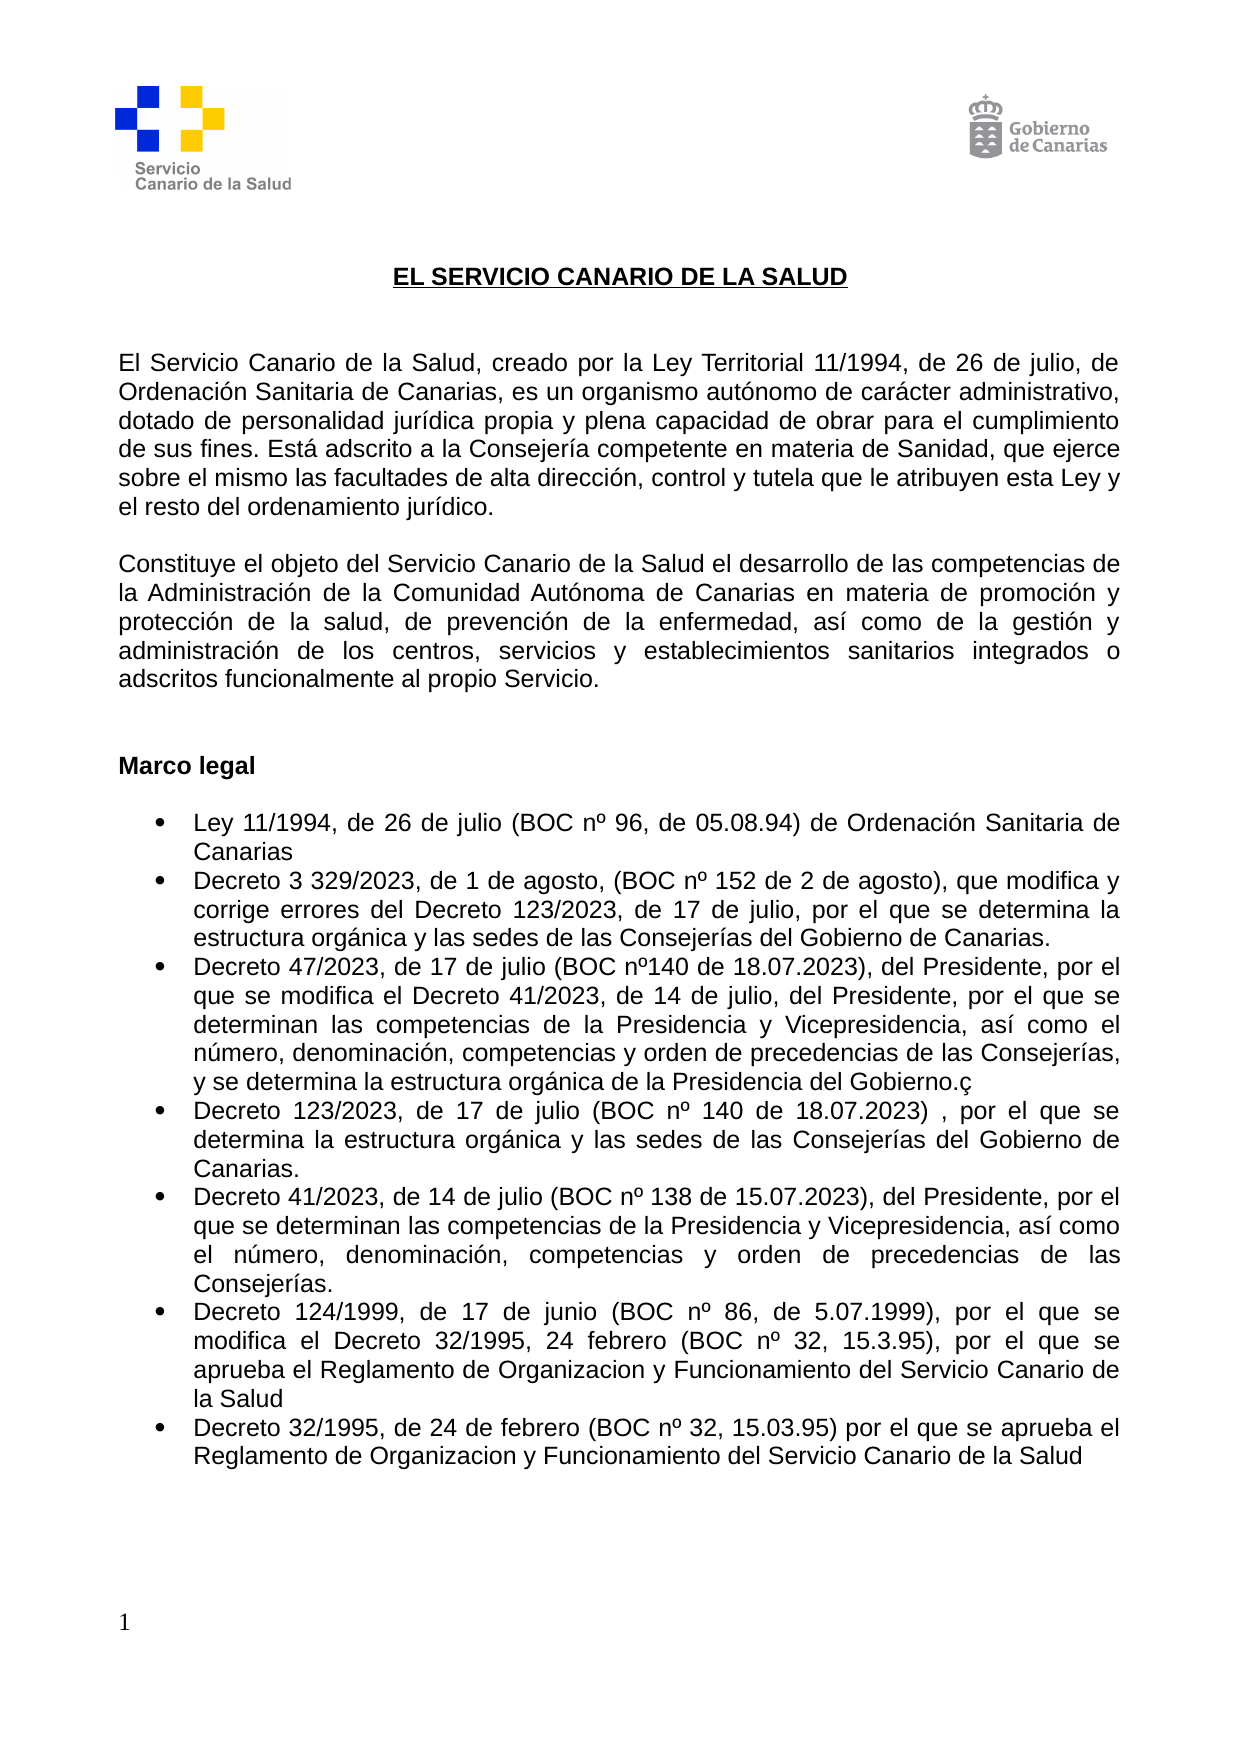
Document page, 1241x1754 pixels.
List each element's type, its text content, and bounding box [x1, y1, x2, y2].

text Constituye el objeto del Servicio Canario de la Salud el desarrollo de las competencias de la Administración de la Comunidad Autónoma de Canarias en materia de promoción y protección de la salud, de prevención de la enfermedad, así como de la gestión y administración de los centros, servicios y establecimientos sanitarios integrados o adscritos funcionalmente al propio Servicio. [118, 549, 1122, 693]
list Decreto 47/2023, de 17 de julio (BOC nº140 de 18.07.2023), del Presidente, por el que se modifica el Decreto 41/2023, de 14 de julio, del Presidente, por el que se determinan las competencias de la Presidencia y Vicepresidencia, así como el número, denominación, competencias y orden de precedencias de las Consejerías, y se determina la estructura orgánica de la Presidencia del Gobierno.ç [156, 952, 1122, 1096]
text El Servicio Canario de la Salud, creado por la Ley Territorial 11/1994, de 26 de julio, de Ordenación Sanitaria de Canarias, es un organismo autónomo de carácter administrativo, dotado de personalidad jurídica propia y plena capacidad de obrar para el cumplimiento de sus fines. Está adscrito a la Consejería competente en materia de Sanidad, que ejerce sobre el mismo las facultades de alta dirección, control y tutela que le atribuyen esta Ley y el resto del ordenamiento jurídico. [118, 348, 1122, 521]
list Decreto 41/2023, de 14 de julio (BOC nº 138 de 15.07.2023), del Presidente, por el que se determinan las competencias de la Presidencia y Vicepresidencia, así como el número, denominación, competencias y orden de precedencias de las Consejerías. [156, 1182, 1122, 1297]
list Decreto 124/1999, de 17 de junio (BOC nº 86, de 5.07.1999), por el que se modifica el Decreto 32/1995, 24 febrero (BOC nº 32, 15.3.95), por el que se aprueba el Reglamento de Organizacion y Funcionamiento del Servicio Canario de la Salud [156, 1297, 1122, 1412]
list Ley 11/1994, de 26 de julio (BOC nº 96, de 05.08.94) de Ordenación Sanitaria de Canarias [156, 808, 1122, 866]
list Decreto 123/2023, de 17 de julio (BOC nº 140 de 18.07.2023) , por el que se determina la estructura orgánica y las sedes de las Consejerías del Gobierno de Canarias. [156, 1096, 1122, 1182]
picture [942, 80, 1134, 179]
picture [115, 86, 291, 190]
text EL SERVICIO CANARIO DE LA SALUD [118, 262, 1122, 291]
list Decreto 3 329/2023, de 1 de agosto, (BOC nº 152 de 2 de agosto), que modifica y corrige errores del Decreto 123/2023, de 17 de julio, por el que se determina la estructura orgánica y las sedes de las Consejerías del Gobierno de Canarias. [156, 866, 1122, 952]
text Marco legal [118, 751, 1122, 779]
list Decreto 32/1995, de 24 de febrero (BOC nº 32, 15.03.95) por el que se aprueba el Reglamento de Organizacion y Funcionamiento del Servicio Canario de la Salud [156, 1412, 1122, 1470]
